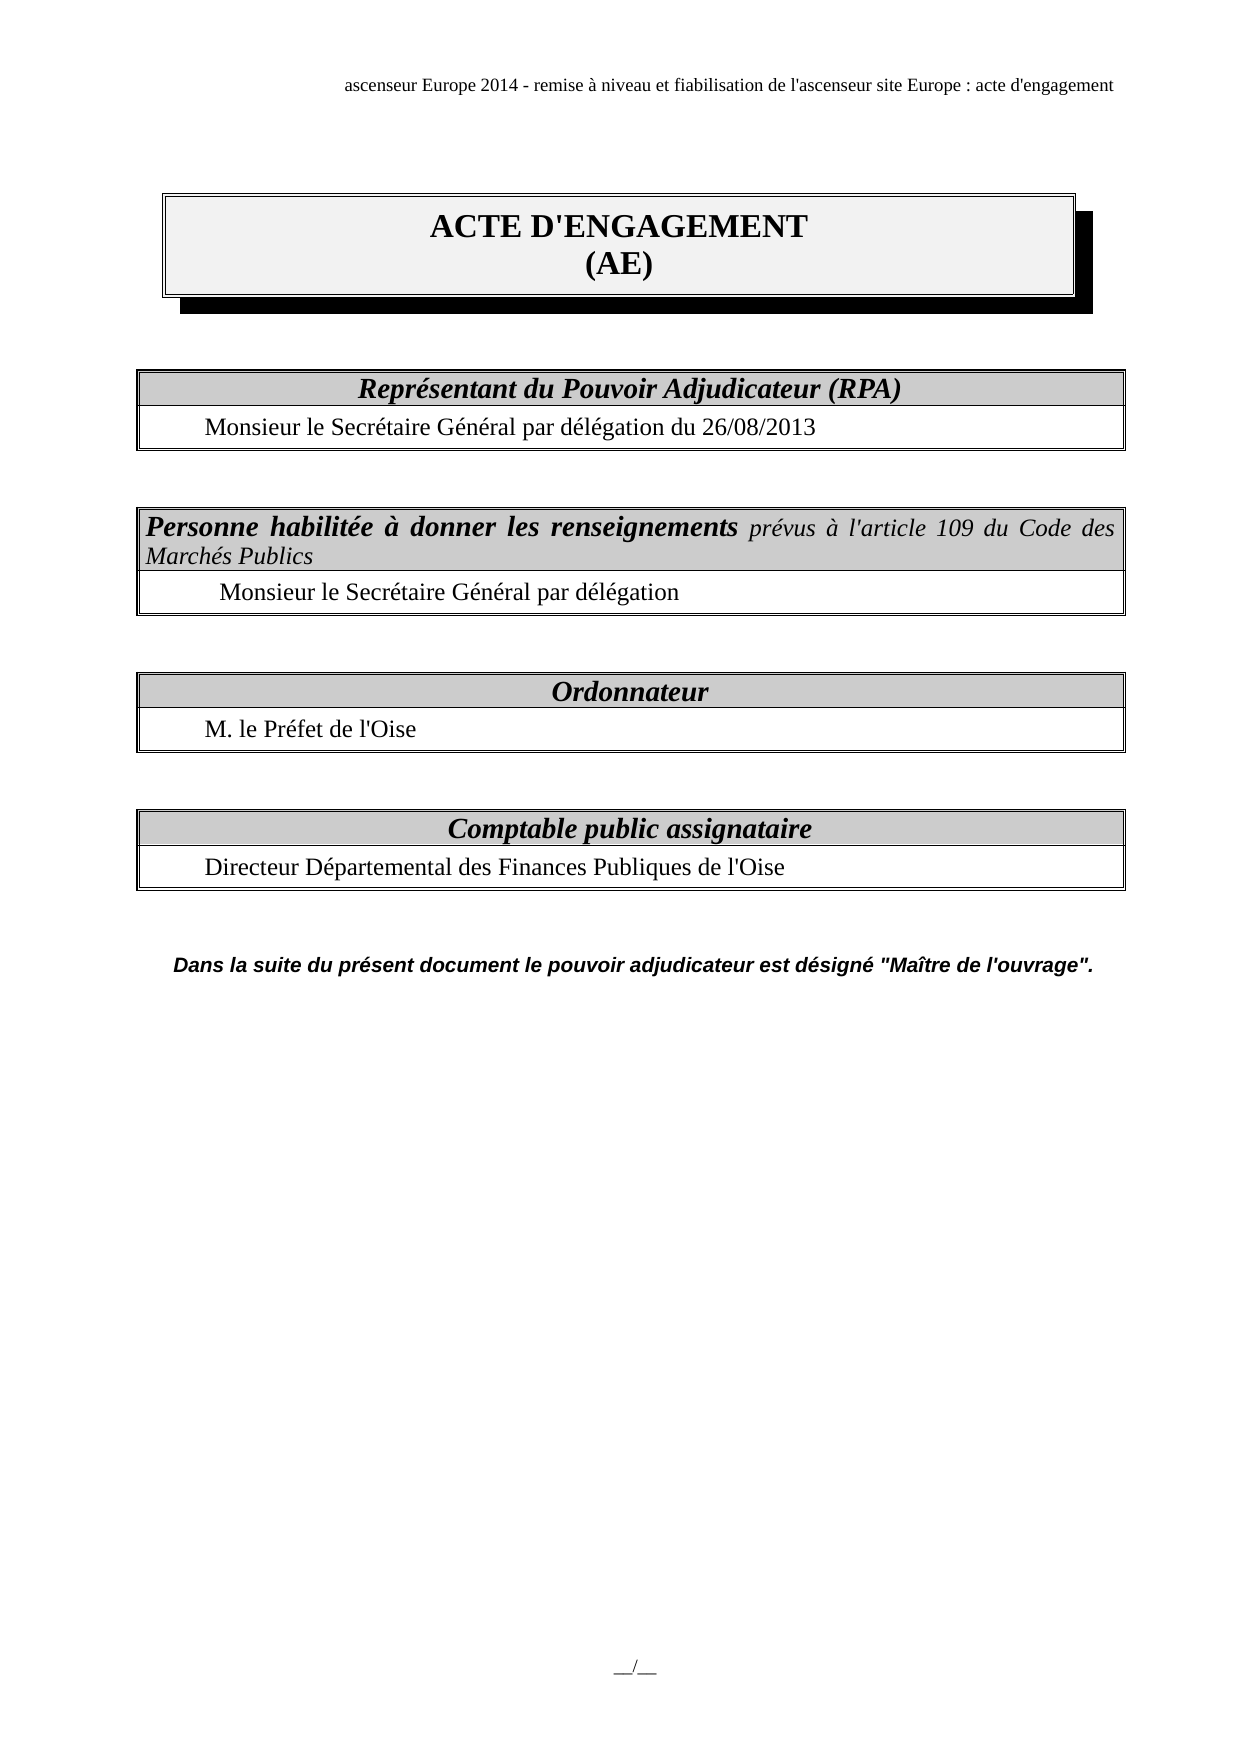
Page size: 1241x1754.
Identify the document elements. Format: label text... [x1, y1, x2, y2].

table_header Comptable public assignataire [140, 812, 1123, 844]
table_header Ordonnateur [140, 675, 1123, 707]
table_cell [140, 606, 1123, 613]
table_header Représentant du Pouvoir Adjudicateur (RPA) [140, 373, 1123, 405]
table_cell Monsieur le Secrétaire Général par délégation du 26/08/2013 [140, 413, 1123, 441]
table_cell [140, 441, 1123, 448]
table_cell [140, 406, 1123, 413]
table_cell Directeur Départemental des Finances Publiques de l'Oise [140, 853, 1123, 880]
text Dans la suite du présent document le pouvoir adjudicateur est désigné "Maître de l'ouvrage". [148, 953, 1122, 976]
table_cell [140, 880, 1123, 887]
table_cell M. le Préfet de l'Oise [140, 715, 1123, 743]
table_header Personne habilitée à donner les renseignements prévus à l'article 109 du Code des Marchés Publics [140, 510, 1123, 570]
table_cell [140, 708, 1123, 715]
table_cell [140, 743, 1123, 750]
table_cell [140, 846, 1123, 853]
table_cell Monsieur le Secrétaire Général par délégation [140, 578, 1123, 606]
table_cell [140, 571, 1123, 578]
